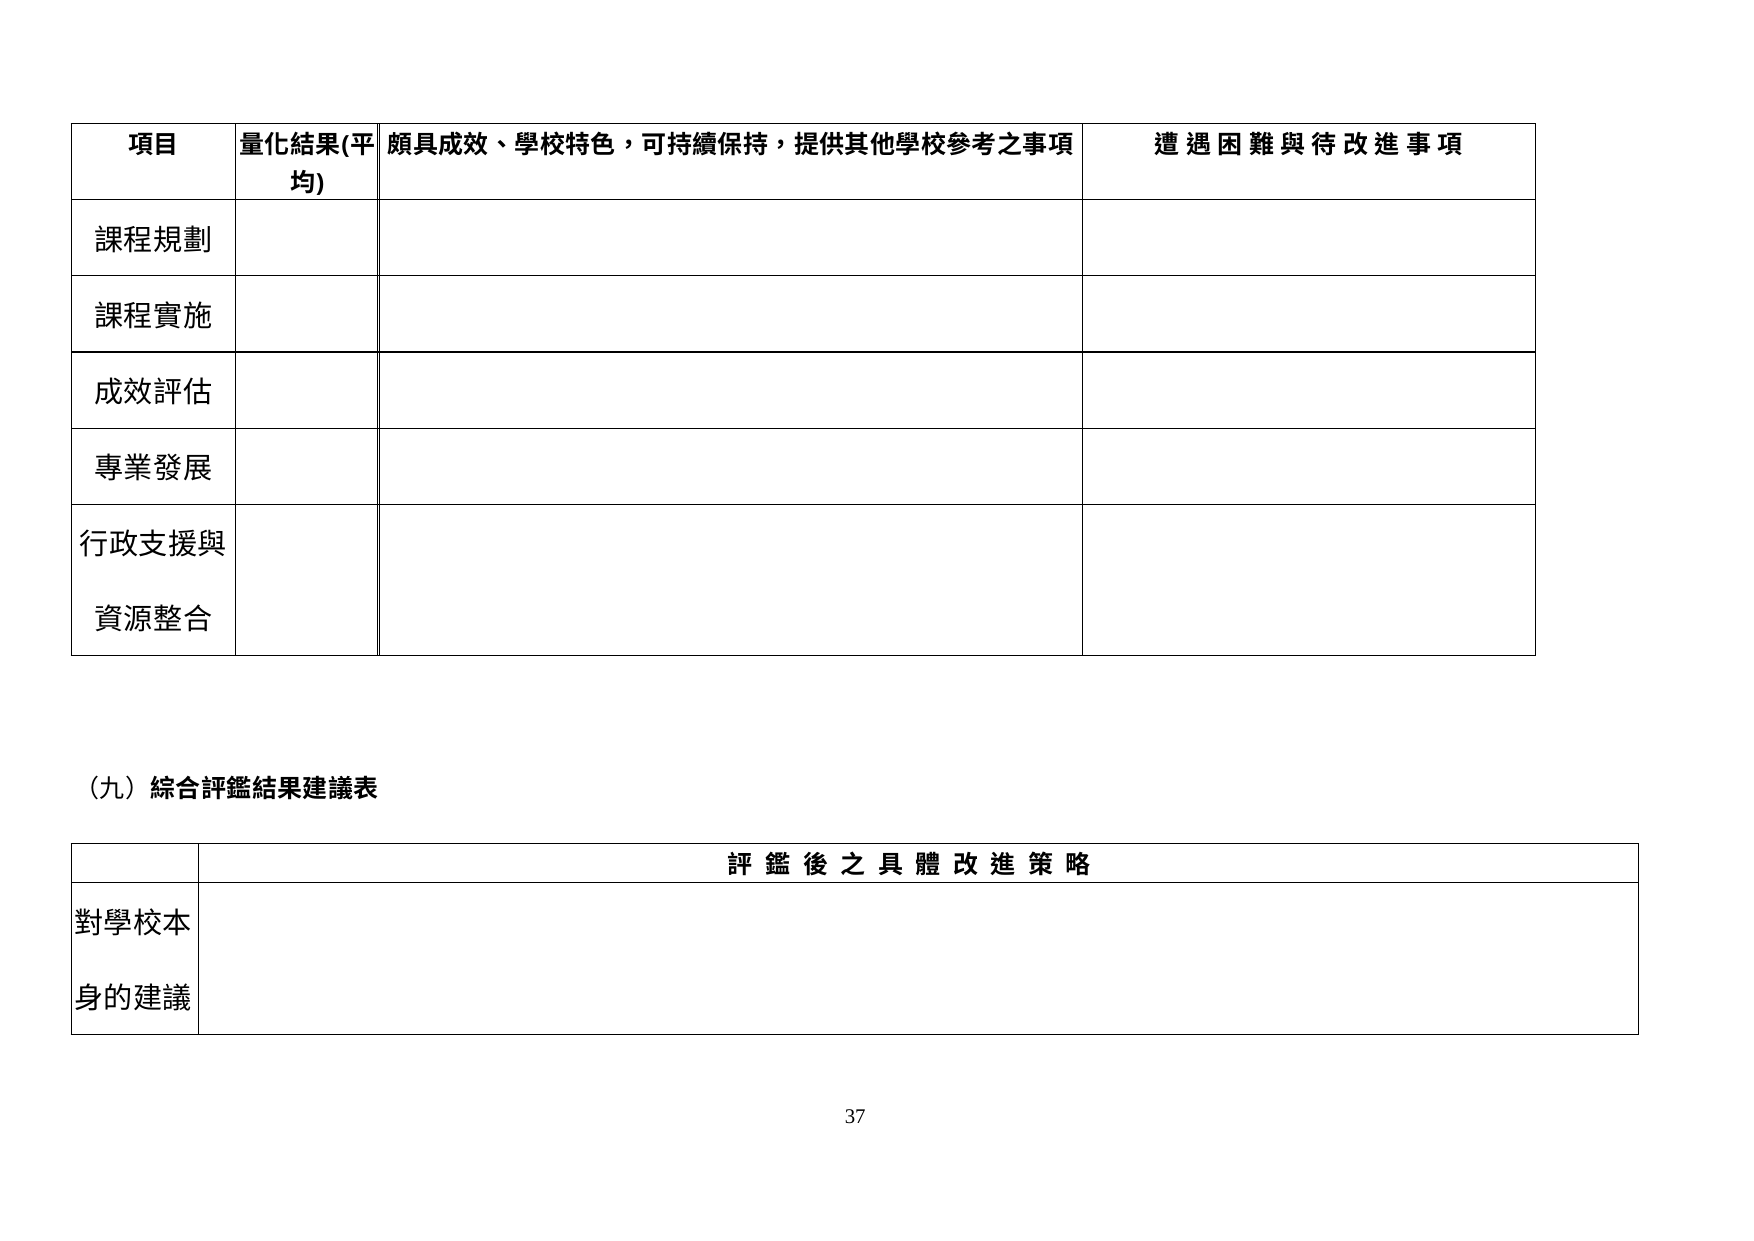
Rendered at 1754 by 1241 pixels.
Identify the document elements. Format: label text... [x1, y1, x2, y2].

table_cell 行政支援與 資源整合 [72, 505, 235, 654]
table_cell [1083, 276, 1535, 351]
table_cell 課程實施 [72, 276, 235, 351]
table_header [72, 844, 198, 882]
table_cell [380, 429, 1082, 503]
table_cell [236, 353, 377, 427]
table_cell [380, 353, 1082, 427]
table_cell 專業發展 [72, 429, 235, 503]
table_header 項目 [72, 124, 235, 199]
table_cell [199, 883, 1638, 1034]
table_cell 對學校本身的建議 [72, 883, 198, 1034]
table_cell [380, 505, 1082, 654]
table_cell [380, 200, 1082, 275]
table_cell [1083, 429, 1535, 503]
table_header 遭 遇 困 難 與 待 改 進 事 項 [1083, 124, 1535, 199]
table_cell [236, 276, 377, 351]
table_cell [236, 429, 377, 503]
text （九）綜合評鑑結果建議表 [74, 768, 1636, 806]
table_header 量化結果(平均) [236, 124, 377, 199]
table_header 評 鑑 後 之 具 體 改 進 策 略 [199, 844, 1638, 882]
table_cell 課程規劃 [72, 200, 235, 275]
table_cell [236, 505, 377, 654]
table_cell [1083, 200, 1535, 275]
table_cell [380, 276, 1082, 351]
table_cell [1083, 505, 1535, 654]
table_cell 成效評估 [72, 353, 235, 427]
table_header 頗具成效、學校特色，可持續保持，提供其他學校參考之事項 [380, 124, 1082, 199]
table_cell [1083, 353, 1535, 427]
table_cell [236, 200, 377, 275]
